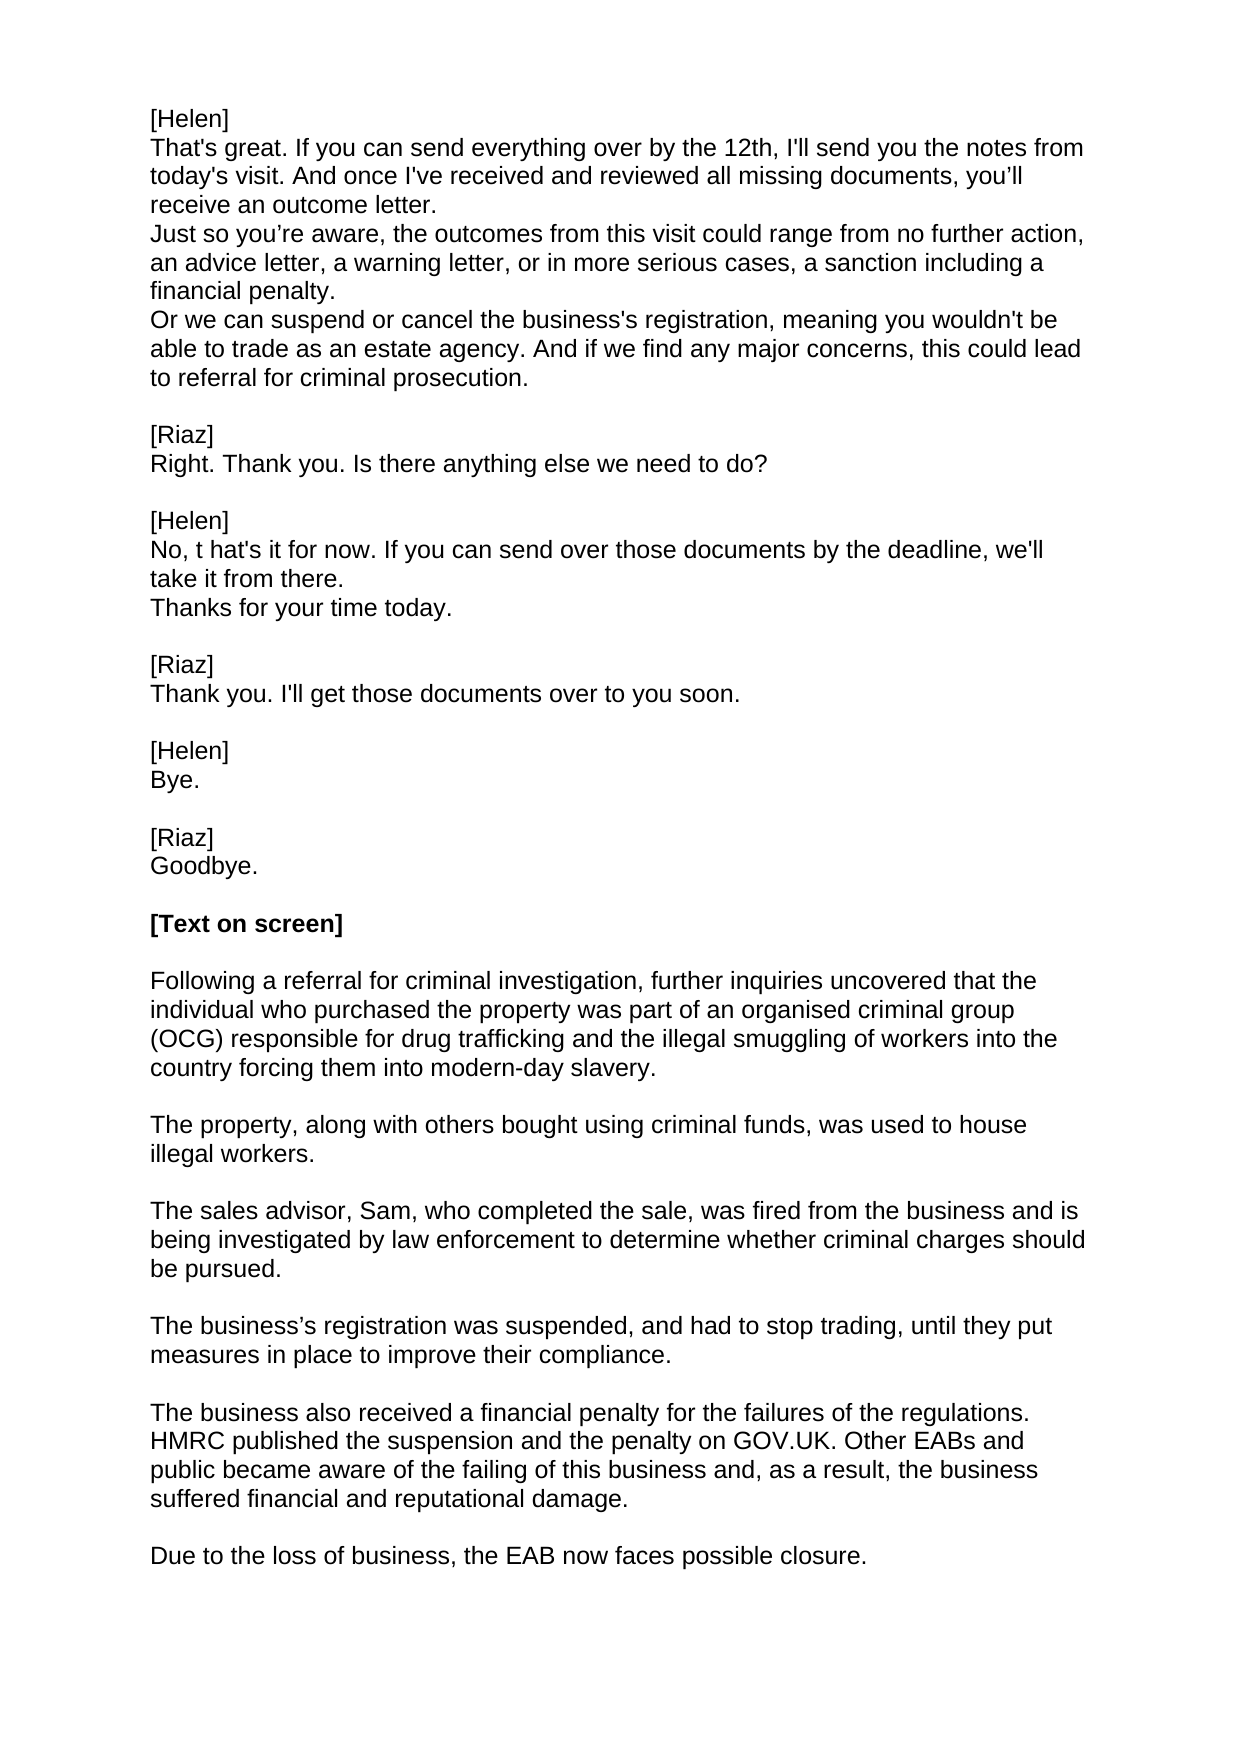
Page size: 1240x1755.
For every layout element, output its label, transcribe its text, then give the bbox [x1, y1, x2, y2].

text [Riaz] [150, 420, 1089, 449]
text No, t hat's it for now. If you can send over those documents by the deadline, we'll take it from there. [150, 535, 1089, 592]
text [Helen] That's great. If you can send everything over by the 12th, I'll send you the notes from today's visit. And once I've received and reviewed all missing documents, you’ll receive an outcome letter. [150, 104, 1089, 219]
text Or we can suspend or cancel the business's registration, meaning you wouldn't be able to trade as an estate agency. And if we find any major concerns, this could lead to referral for criminal prosecution. [150, 305, 1089, 391]
text [Helen] [150, 736, 1089, 765]
text The business’s registration was suspended, and had to stop trading, until they put measures in place to improve their compliance. [150, 1311, 1089, 1369]
text The property, along with others bought using criminal funds, was used to house illegal workers. [150, 1110, 1089, 1167]
text Due to the loss of business, the EAB now faces possible closure. [150, 1541, 1089, 1570]
text The business also received a financial penalty for the failures of the regulations. HMRC published the suspension and the penalty on GOV.UK. Other EABs and public became aware of the failing of this business and, as a result, the business suffered financial and reputational damage. [150, 1397, 1089, 1512]
text Following a referral for criminal investigation, further inquiries uncovered that the individual who purchased the property was part of an organised criminal group (OCG) responsible for drug trafficking and the illegal smuggling of workers into the country forcing them into modern-day slavery. [150, 966, 1089, 1081]
text Thanks for your time today. [150, 592, 1089, 621]
text [Riaz] [150, 822, 1089, 851]
text Goodbye. [150, 851, 1089, 880]
text Right. Thank you. Is there anything else we need to do? [150, 449, 1089, 477]
text Bye. [150, 765, 1089, 794]
text The sales advisor, Sam, who completed the sale, was fired from the business and is being investigated by law enforcement to determine whether criminal charges should be pursued. [150, 1196, 1089, 1282]
text Thank you. I'll get those documents over to you soon. [150, 679, 1089, 707]
text [Text on screen] [150, 909, 1089, 937]
text Just so you’re aware, the outcomes from this visit could range from no further action, an advice letter, a warning letter, or in more serious cases, a sanction including a financial penalty. [150, 219, 1089, 305]
text [Riaz] [150, 650, 1089, 679]
text [Helen] [150, 506, 1089, 535]
